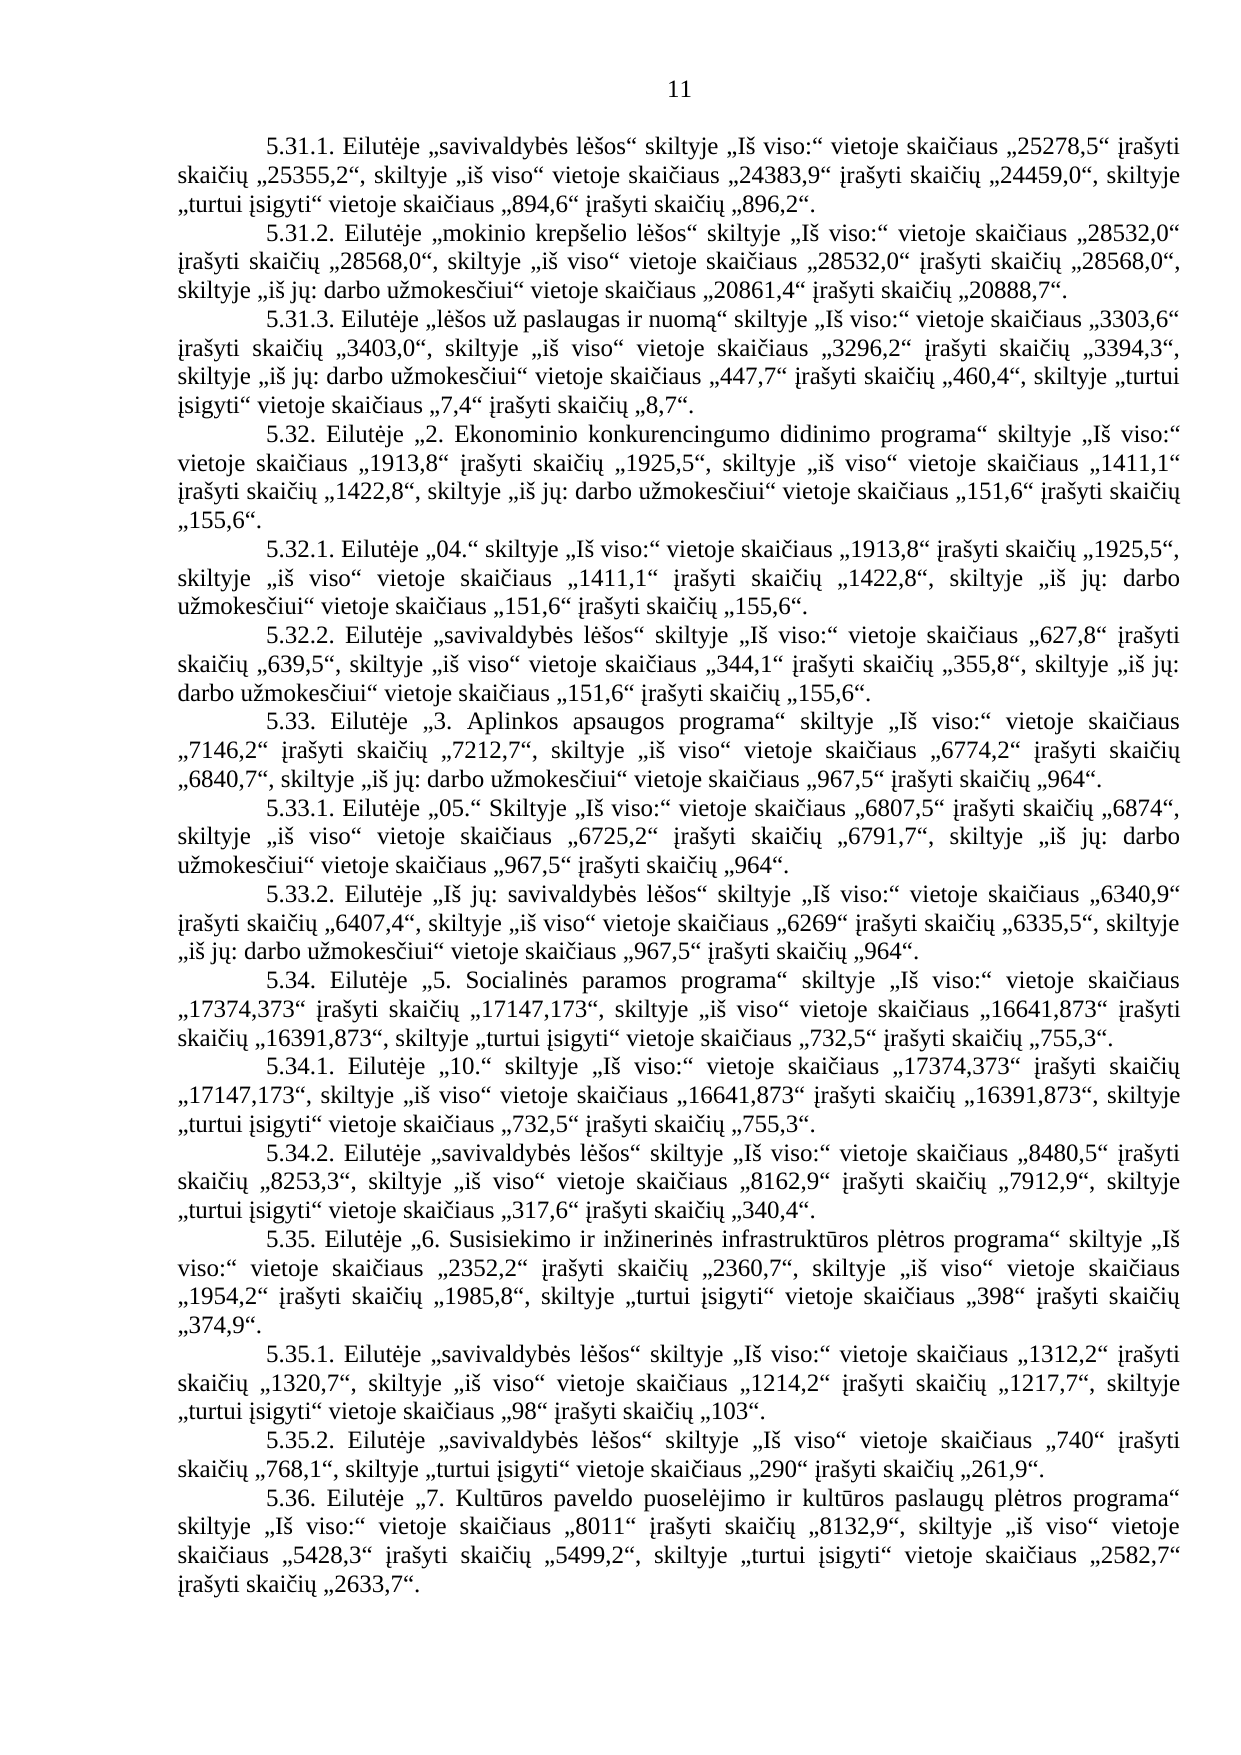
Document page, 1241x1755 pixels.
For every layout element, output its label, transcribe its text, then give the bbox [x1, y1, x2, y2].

text 5.34.1. Eilutėje „10.“ skiltyje „Iš viso:“ vietoje skaičiaus „17374,373“ įrašyti skaičių „17147,173“, skiltyje „iš viso“ vietoje skaičiaus „16641,873“ įrašyti skaičių „16391,873“, skiltyje „turtui įsigyti“ vietoje skaičiaus „732,5“ įrašyti skaičių „755,3“. [177, 1051, 1181, 1138]
text 5.35. Eilutėje „6. Susisiekimo ir inžinerinės infrastruktūros plėtros programa“ skiltyje „Iš viso:“ vietoje skaičiaus „2352,2“ įrašyti skaičių „2360,7“, skiltyje „iš viso“ vietoje skaičiaus „1954,2“ įrašyti skaičių „1985,8“, skiltyje „turtui įsigyti“ vietoje skaičiaus „398“ įrašyti skaičių „374,9“. [177, 1224, 1181, 1339]
text 5.31.3. Eilutėje „lėšos už paslaugas ir nuomą“ skiltyje „Iš viso:“ vietoje skaičiaus „3303,6“ įrašyti skaičių „3403,0“, skiltyje „iš viso“ vietoje skaičiaus „3296,2“ įrašyti skaičių „3394,3“, skiltyje „iš jų: darbo užmokesčiui“ vietoje skaičiaus „447,7“ įrašyti skaičių „460,4“, skiltyje „turtui įsigyti“ vietoje skaičiaus „7,4“ įrašyti skaičių „8,7“. [177, 304, 1181, 419]
text 5.36. Eilutėje „7. Kultūros paveldo puoselėjimo ir kultūros paslaugų plėtros programa“ skiltyje „Iš viso:“ vietoje skaičiaus „8011“ įrašyti skaičių „8132,9“, skiltyje „iš viso“ vietoje skaičiaus „5428,3“ įrašyti skaičių „5499,2“, skiltyje „turtui įsigyti“ vietoje skaičiaus „2582,7“ įrašyti skaičių „2633,7“. [177, 1483, 1181, 1598]
text 5.33.2. Eilutėje „Iš jų: savivaldybės lėšos“ skiltyje „Iš viso:“ vietoje skaičiaus „6340,9“ įrašyti skaičių „6407,4“, skiltyje „iš viso“ vietoje skaičiaus „6269“ įrašyti skaičių „6335,5“, skiltyje „iš jų: darbo užmokesčiui“ vietoje skaičiaus „967,5“ įrašyti skaičių „964“. [177, 879, 1181, 965]
text 5.32.1. Eilutėje „04.“ skiltyje „Iš viso:“ vietoje skaičiaus „1913,8“ įrašyti skaičių „1925,5“, skiltyje „iš viso“ vietoje skaičiaus „1411,1“ įrašyti skaičių „1422,8“, skiltyje „iš jų: darbo užmokesčiui“ vietoje skaičiaus „151,6“ įrašyti skaičių „155,6“. [177, 534, 1181, 620]
text 5.34. Eilutėje „5. Socialinės paramos programa“ skiltyje „Iš viso:“ vietoje skaičiaus „17374,373“ įrašyti skaičių „17147,173“, skiltyje „iš viso“ vietoje skaičiaus „16641,873“ įrašyti skaičių „16391,873“, skiltyje „turtui įsigyti“ vietoje skaičiaus „732,5“ įrašyti skaičių „755,3“. [177, 965, 1181, 1051]
text 5.35.2. Eilutėje „savivaldybės lėšos“ skiltyje „Iš viso“ vietoje skaičiaus „740“ įrašyti skaičių „768,1“, skiltyje „turtui įsigyti“ vietoje skaičiaus „290“ įrašyti skaičių „261,9“. [177, 1425, 1181, 1483]
text 5.35.1. Eilutėje „savivaldybės lėšos“ skiltyje „Iš viso:“ vietoje skaičiaus „1312,2“ įrašyti skaičių „1320,7“, skiltyje „iš viso“ vietoje skaičiaus „1214,2“ įrašyti skaičių „1217,7“, skiltyje „turtui įsigyti“ vietoje skaičiaus „98“ įrašyti skaičių „103“. [177, 1339, 1181, 1425]
text 5.31.1. Eilutėje „savivaldybės lėšos“ skiltyje „Iš viso:“ vietoje skaičiaus „25278,5“ įrašyti skaičių „25355,2“, skiltyje „iš viso“ vietoje skaičiaus „24383,9“ įrašyti skaičių „24459,0“, skiltyje „turtui įsigyti“ vietoje skaičiaus „894,6“ įrašyti skaičių „896,2“. [177, 131, 1181, 218]
text 5.31.2. Eilutėje „mokinio krepšelio lėšos“ skiltyje „Iš viso:“ vietoje skaičiaus „28532,0“ įrašyti skaičių „28568,0“, skiltyje „iš viso“ vietoje skaičiaus „28532,0“ įrašyti skaičių „28568,0“, skiltyje „iš jų: darbo užmokesčiui“ vietoje skaičiaus „20861,4“ įrašyti skaičių „20888,7“. [177, 218, 1181, 304]
text 5.34.2. Eilutėje „savivaldybės lėšos“ skiltyje „Iš viso:“ vietoje skaičiaus „8480,5“ įrašyti skaičių „8253,3“, skiltyje „iš viso“ vietoje skaičiaus „8162,9“ įrašyti skaičių „7912,9“, skiltyje „turtui įsigyti“ vietoje skaičiaus „317,6“ įrašyti skaičių „340,4“. [177, 1138, 1181, 1224]
text 5.32.2. Eilutėje „savivaldybės lėšos“ skiltyje „Iš viso:“ vietoje skaičiaus „627,8“ įrašyti skaičių „639,5“, skiltyje „iš viso“ vietoje skaičiaus „344,1“ įrašyti skaičių „355,8“, skiltyje „iš jų: darbo užmokesčiui“ vietoje skaičiaus „151,6“ įrašyti skaičių „155,6“. [177, 620, 1181, 706]
text 5.33. Eilutėje „3. Aplinkos apsaugos programa“ skiltyje „Iš viso:“ vietoje skaičiaus „7146,2“ įrašyti skaičių „7212,7“, skiltyje „iš viso“ vietoje skaičiaus „6774,2“ įrašyti skaičių „6840,7“, skiltyje „iš jų: darbo užmokesčiui“ vietoje skaičiaus „967,5“ įrašyti skaičių „964“. [177, 706, 1181, 793]
text 5.33.1. Eilutėje „05.“ Skiltyje „Iš viso:“ vietoje skaičiaus „6807,5“ įrašyti skaičių „6874“, skiltyje „iš viso“ vietoje skaičiaus „6725,2“ įrašyti skaičių „6791,7“, skiltyje „iš jų: darbo užmokesčiui“ vietoje skaičiaus „967,5“ įrašyti skaičių „964“. [177, 793, 1181, 879]
text 5.32. Eilutėje „2. Ekonominio konkurencingumo didinimo programa“ skiltyje „Iš viso:“ vietoje skaičiaus „1913,8“ įrašyti skaičių „1925,5“, skiltyje „iš viso“ vietoje skaičiaus „1411,1“ įrašyti skaičių „1422,8“, skiltyje „iš jų: darbo užmokesčiui“ vietoje skaičiaus „151,6“ įrašyti skaičių „155,6“. [177, 419, 1181, 534]
